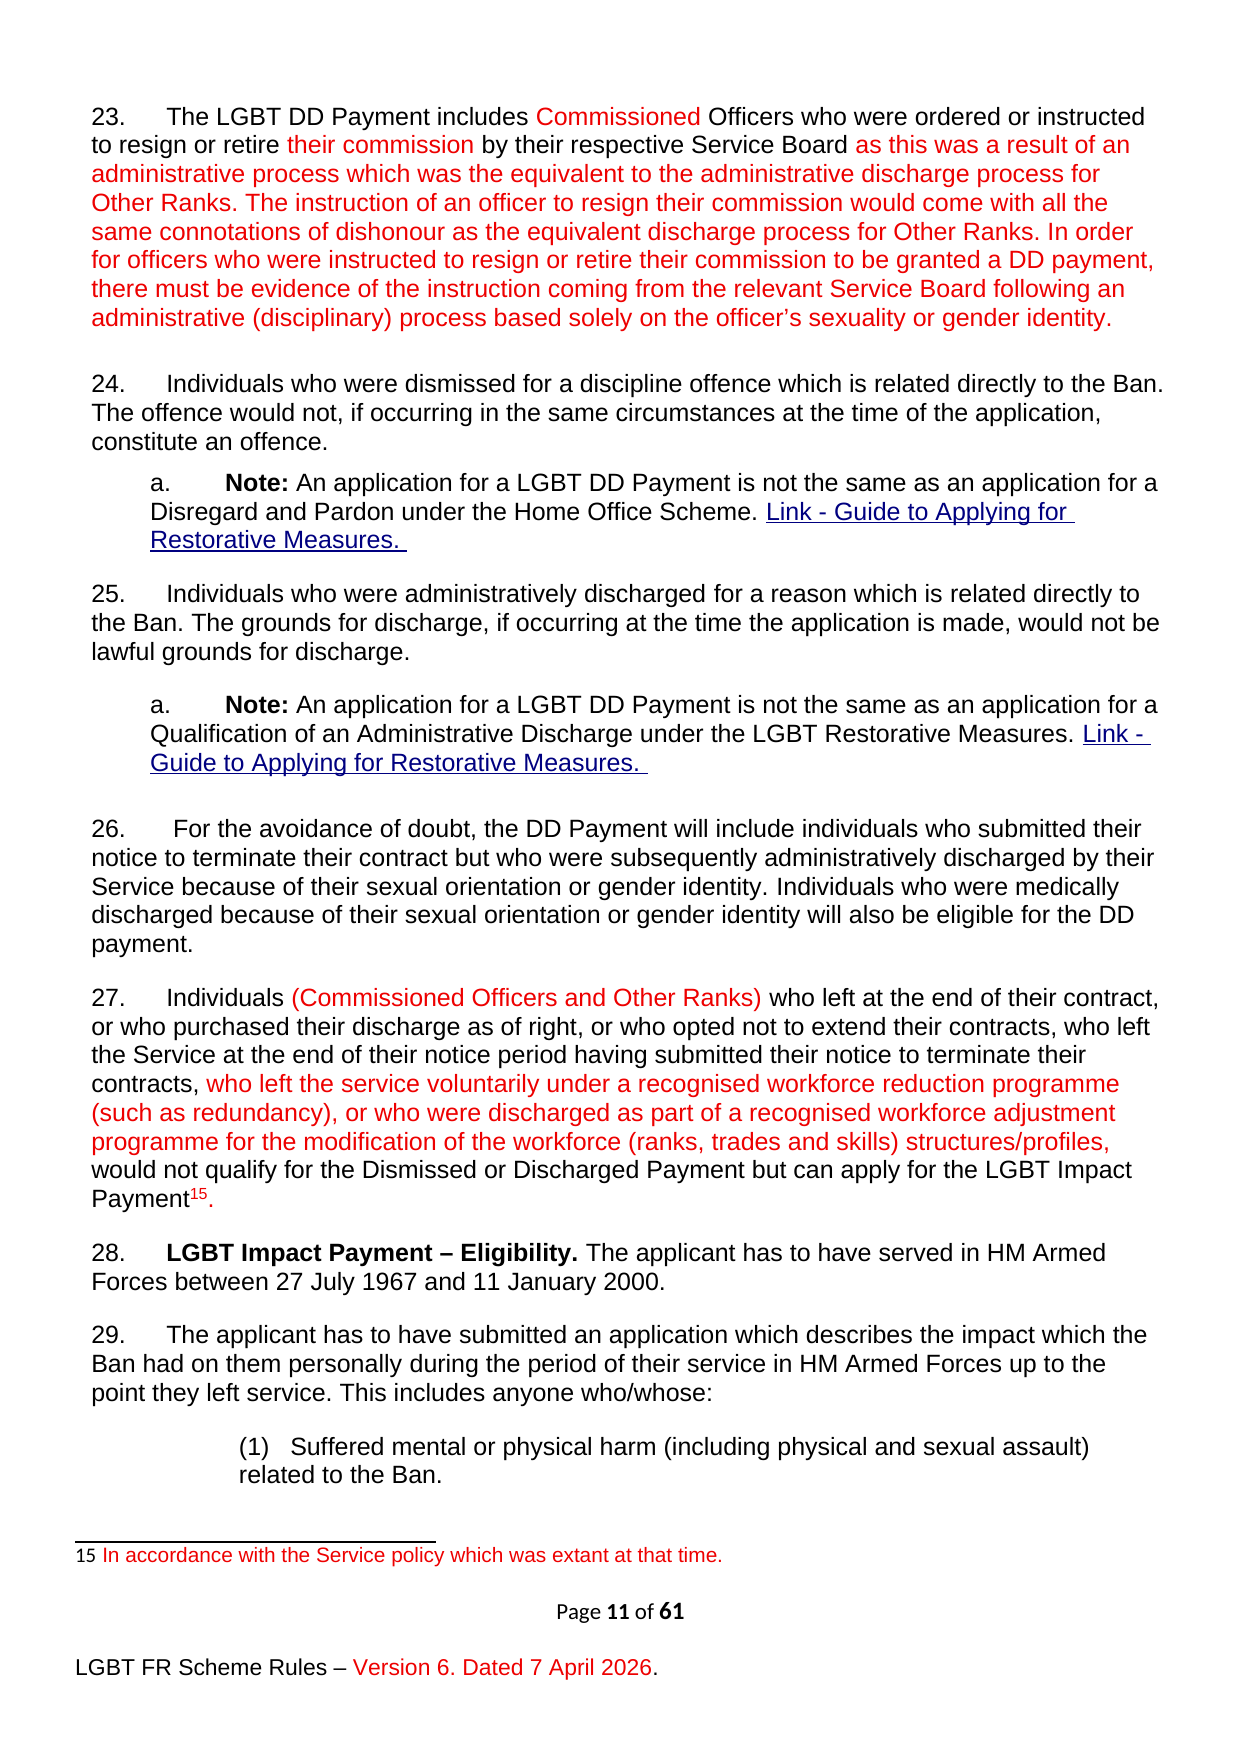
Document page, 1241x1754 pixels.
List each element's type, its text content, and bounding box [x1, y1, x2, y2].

list Individuals who were administratively discharged for a reason which is related directly to the Ban. The grounds for discharge, if occurring at the time the application is made, would not be lawful grounds for discharge. [91, 579, 1165, 666]
list Individuals who were dismissed for a discipline offence which is related directly to the Ban. The offence would not, if occurring in the same circumstances at the time of the application, constitute an offence. [91, 369, 1165, 456]
list The applicant has to have submitted an application which describes the impact which the Ban had on them personally during the period of their service in HM Armed Forces up to the point they left service. This includes anyone who/whose: [91, 1321, 1165, 1407]
list Note: An application for a LGBT DD Payment is not the same as an application for a Qualification of an Administrative Discharge under the LGBT Restorative Measures. Link - Guide to Applying for Restorative Measures. [150, 691, 1165, 777]
list Individuals (Commissioned Officers and Other Ranks) who left at the end of their contract, or who purchased their discharge as of right, or who opted not to extend their contracts, who left the Service at the end of their notice period having submitted their notice to terminate their contracts, who left the service voluntarily under a recognised workforce reduction programme (such as redundancy), or who were discharged as part of a recognised workforce adjustment programme for the modification of the workforce (ranks, trades and skills) structures/profiles, would not qualify for the Dismissed or Discharged Payment but can apply for the LGBT Impact Payment. [91, 983, 1165, 1213]
text (1) Suffered mental or physical harm (including physical and sexual assault) related to the Ban. [239, 1432, 1165, 1489]
list Note: An application for a LGBT DD Payment is not the same as an application for a Disregard and Pardon under the Home Office Scheme. Link - Guide to Applying for Restorative Measures. [150, 468, 1165, 554]
list LGBT Impact Payment – Eligibility. The applicant has to have served in HM Armed Forces between 27 July 1967 and 11 January 2000. [91, 1238, 1165, 1296]
list In accordance with the Service policy which was extant at that time. [75, 1542, 1165, 1567]
list For the avoidance of doubt, the DD Payment will include individuals who submitted their notice to terminate their contract but who were subsequently administratively discharged by their Service because of their sexual orientation or gender identity. Individuals who were medically discharged because of their sexual orientation or gender identity will also be eligible for the DD payment. [91, 814, 1165, 958]
list The LGBT DD Payment includes Commissioned Officers who were ordered or instructed to resign or retire their commission by their respective Service Board as this was a result of an administrative process which was the equivalent to the administrative discharge process for Other Ranks. The instruction of an officer to resign their commission would come with all the same connotations of dishonour as the equivalent discharge process for Other Ranks. In order for officers who were instructed to resign or retire their commission to be granted a DD payment, there must be evidence of the instruction coming from the relevant Service Board following an administrative (disciplinary) process based solely on the officer’s sexuality or gender identity. [91, 102, 1165, 332]
